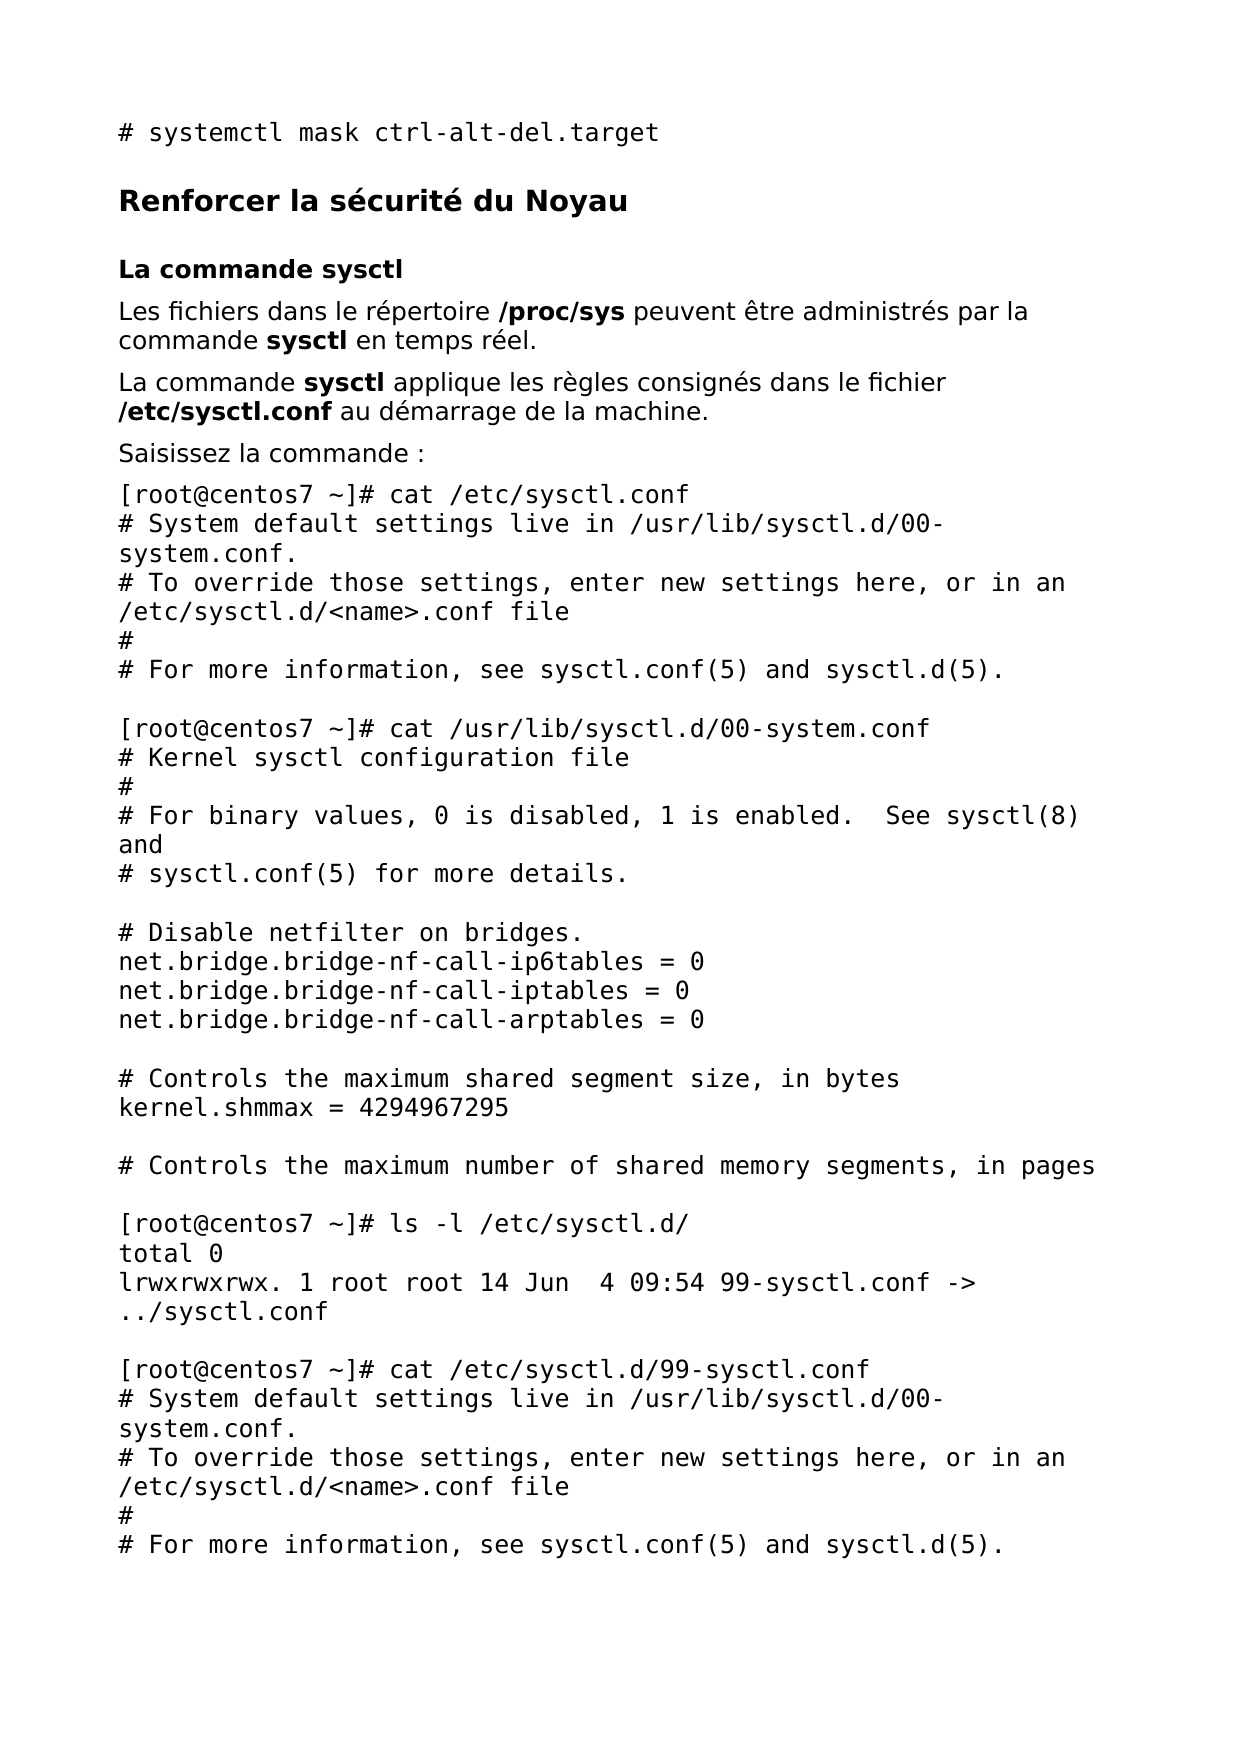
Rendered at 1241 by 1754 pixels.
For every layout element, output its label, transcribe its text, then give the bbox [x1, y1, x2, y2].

text La commande sysctl applique les règles consignés dans le fichier /etc/sysctl.conf au démarrage de la machine. [118, 368, 1122, 426]
text Les fichiers dans le répertoire /proc/sys peuvent être administrés par la commande sysctl en temps réel. [118, 297, 1122, 356]
text Saisissez la commande : [118, 439, 1122, 468]
text [root@centos7 ~]# cat /etc/sysctl.conf # System default settings live in /usr/lib/sysctl.d/00-system.conf. # To override those settings, enter new settings here, or in an /etc/sysctl.d/<name>.conf file # # For more information, see sysctl.conf(5) and sysctl.d(5). [root@centos7 ~]# cat /usr/lib/sysctl.d/00-system.conf # Kernel sysctl configuration file # # For binary values, 0 is disabled, 1 is enabled. See sysctl(8) and # sysctl.conf(5) for more details. # Disable netfilter on bridges. net.bridge.bridge-nf-call-ip6tables = 0 net.bridge.bridge-nf-call-iptables = 0 net.bridge.bridge-nf-call-arptables = 0 # Controls the maximum shared segment size, in bytes kernel.shmmax = 4294967295 # Controls the maximum number of shared memory segments, in pages [root@centos7 ~]# ls -l /etc/sysctl.d/ total 0 lrwxrwxrwx. 1 root root 14 Jun 4 09:54 99-sysctl.conf -> ../sysctl.conf [root@centos7 ~]# cat /etc/sysctl.d/99-sysctl.conf # System default settings live in /usr/lib/sysctl.d/00-system.conf. # To override those settings, enter new settings here, or in an /etc/sysctl.d/<name>.conf file # # For more information, see sysctl.conf(5) and sysctl.d(5). [118, 481, 1122, 1560]
subtitle Renforcer la sécurité du Noyau [118, 184, 1122, 218]
subtitle La commande sysctl [118, 256, 1122, 285]
text # systemctl mask ctrl-alt-del.target [118, 118, 1122, 147]
